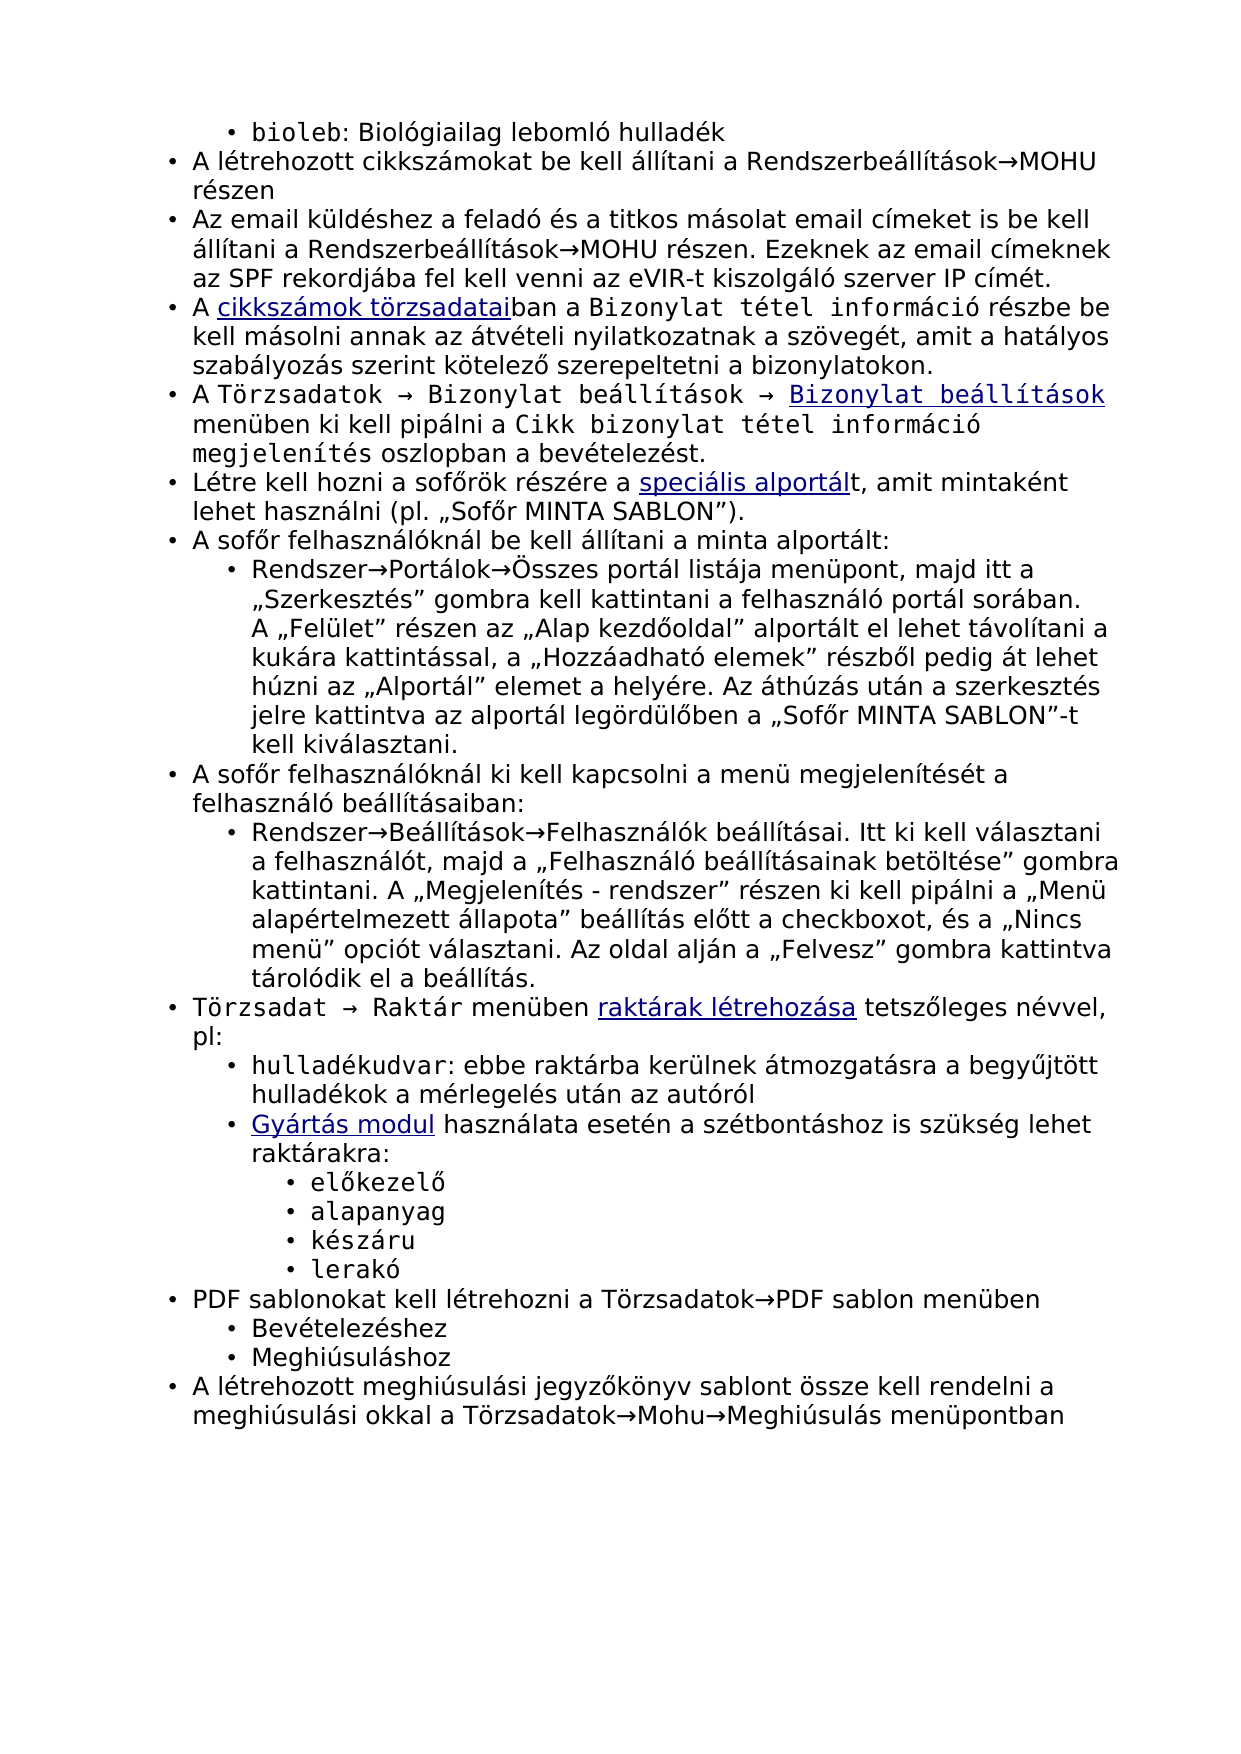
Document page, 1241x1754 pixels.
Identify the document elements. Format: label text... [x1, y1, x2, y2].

list A Törzsadatok → Bizonylat beállítások → Bizonylat beállítások menüben ki kell pipálni a Cikk bizonylat tétel információ megjelenítés oszlopban a bevételezést. [177, 381, 1122, 468]
list Rendszer→Beállítások→Felhasználók beállításai. Itt ki kell választani a felhasználót, majd a „Felhasználó beállításainak betöltése” gombra kattintani. A „Megjelenítés - rendszer” részen ki kell pipálni a „Menü alapértelmezett állapota” beállítás előtt a checkboxot, és a „Nincs menü” opciót választani. Az oldal alján a „Felvesz” gombra kattintva tárolódik el a beállítás. [236, 818, 1122, 993]
list Az email küldéshez a feladó és a titkos másolat email címeket is be kell állítani a Rendszerbeállítások→MOHU részen. Ezeknek az email címeknek az SPF rekordjába fel kell venni az eVIR-t kiszolgáló szerver IP címét. [177, 206, 1122, 293]
list előkezelő [295, 1168, 1122, 1197]
list lerakó [295, 1256, 1122, 1285]
list Bevételezéshez [236, 1314, 1122, 1343]
list Rendszer→Portálok→Összes portál listája menüpont, majd itt a „Szerkesztés” gombra kell kattintani a felhasználó portál sorában. A „Felület” részen az „Alap kezdőoldal” alportált el lehet távolítani a kukára kattintással, a „Hozzáadható elemek” részből pedig át lehet húzni az „Alportál” elemet a helyére. Az áthúzás után a szerkesztés jelre kattintva az alportál legördülőben a „Sofőr MINTA SABLON”-t kell kiválasztani. [236, 556, 1122, 760]
list Törzsadat → Raktár menüben raktárak létrehozása tetszőleges névvel, pl: [177, 993, 1122, 1051]
list bioleb: Biológiailag lebomló hulladék [236, 118, 1122, 147]
list Gyártás modul használata esetén a szétbontáshoz is szükség lehet raktárakra: [236, 1110, 1122, 1168]
list A sofőr felhasználóknál ki kell kapcsolni a menü megjelenítését a felhasználó beállításaiban: [177, 760, 1122, 818]
list készáru [295, 1226, 1122, 1256]
list Meghiúsuláshoz [236, 1343, 1122, 1372]
list hulladékudvar: ebbe raktárba kerülnek átmozgatásra a begyűjtött hulladékok a mérlegelés után az autóról [236, 1051, 1122, 1110]
list PDF sablonokat kell létrehozni a Törzsadatok→PDF sablon menüben [177, 1285, 1122, 1314]
list alapanyag [295, 1197, 1122, 1226]
list A létrehozott cikkszámokat be kell állítani a Rendszerbeállítások→MOHU részen [177, 147, 1122, 206]
list A létrehozott meghiúsulási jegyzőkönyv sablont össze kell rendelni a meghiúsulási okkal a Törzsadatok→Mohu→Meghiúsulás menüpontban [177, 1372, 1122, 1431]
list A cikkszámok törzsadataiban a Bizonylat tétel információ részbe be kell másolni annak az átvételi nyilatkozatnak a szövegét, amit a hatályos szabályozás szerint kötelező szerepeltetni a bizonylatokon. [177, 293, 1122, 381]
list A sofőr felhasználóknál be kell állítani a minta alportált: [177, 526, 1122, 556]
list Létre kell hozni a sofőrök részére a speciális alportált, amit mintaként lehet használni (pl. „Sofőr MINTA SABLON”). [177, 468, 1122, 526]
